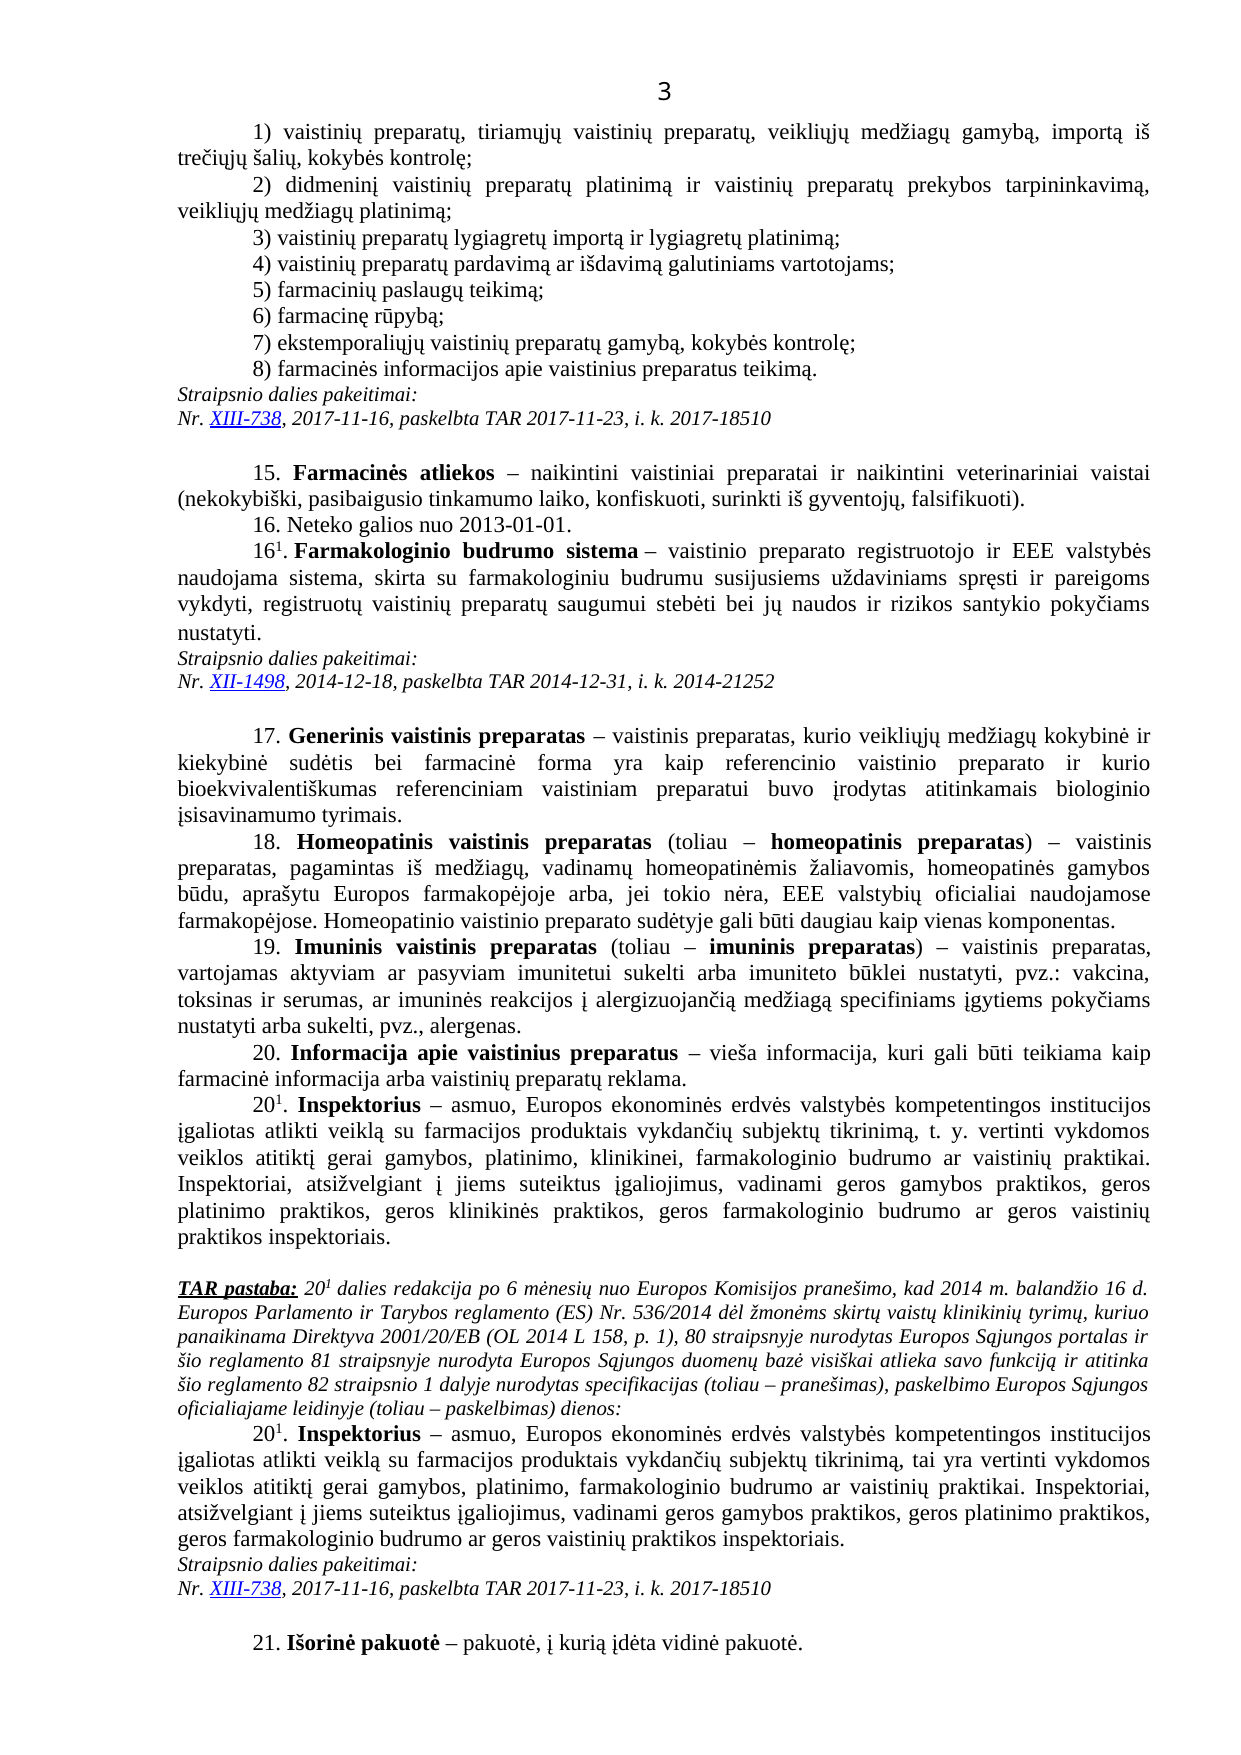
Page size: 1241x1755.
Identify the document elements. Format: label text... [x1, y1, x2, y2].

text 19. Imuninis vaistinis preparatas (toliau – imuninis preparatas) – vaistinis preparatas, vartojamas aktyviam ar pasyviam imunitetui sukelti arba imuniteto būklei nustatyti, pvz.: vakcina, toksinas ir serumas, ar imuninės reakcijos į alergizuojančią medžiagą specifiniams įgytiems pokyčiams nustatyti arba sukelti, pvz., alergenas. [177, 933, 1152, 1038]
text TAR pastaba: 201 dalies redakcija po 6 mėnesių nuo Europos Komisijos pranešimo, kad 2014 m. balandžio 16 d. Europos Parlamento ir Tarybos reglamento (ES) Nr. 536/2014 dėl žmonėms skirtų vaistų klinikinių tyrimų, kuriuo panaikinama Direktyva 2001/20/EB (OL 2014 L 158, p. 1), 80 straipsnyje nurodytas Europos Sąjungos portalas ir šio reglamento 81 straipsnyje nurodyta Europos Sąjungos duomenų bazė visiškai atlieka savo funkciją ir atitinka šio reglamento 82 straipsnio 1 dalyje nurodytas specifikacijas (toliau – pranešimas), paskelbimo Europos Sąjungos oficialiajame leidinyje (toliau – paskelbimas) dienos: [177, 1276, 1152, 1420]
text 6) farmacinę rūpybą; [177, 303, 1152, 329]
text Straipsnio dalies pakeitimai: [177, 382, 1152, 406]
text 8) farmacinės informacijos apie vaistinius preparatus teikimą. [177, 355, 1152, 382]
text 3) vaistinių preparatų lygiagretų importą ir lygiagretų platinimą; [177, 223, 1152, 250]
text 15. Farmacinės atliekos – naikintini vaistiniai preparatai ir naikintini veterinariniai vaistai (nekokybiški, pasibaigusio tinkamumo laiko, konfiskuoti, surinkti iš gyventojų, falsifikuoti). [177, 458, 1152, 511]
text 16. Neteko galios nuo 2013-01-01. [177, 511, 1152, 538]
text 201. Inspektorius – asmuo, Europos ekonominės erdvės valstybės kompetentingos institucijos įgaliotas atlikti veiklą su farmacijos produktais vykdančių subjektų tikrinimą, t. y. vertinti vykdomos veiklos atitiktį gerai gamybos, platinimo, klinikinei, farmakologinio budrumo ar vaistinių praktikai. Inspektoriai, atsižvelgiant į jiems suteiktus įgaliojimus, vadinami geros gamybos praktikos, geros platinimo praktikos, geros klinikinės praktikos, geros farmakologinio budrumo ar geros vaistinių praktikos inspektoriais. [177, 1091, 1152, 1249]
text 2) didmeninį vaistinių preparatų platinimą ir vaistinių preparatų prekybos tarpininkavimą, veikliųjų medžiagų platinimą; [177, 171, 1152, 223]
text 20. Informacija apie vaistinius preparatus – vieša informacija, kuri gali būti teikiama kaip farmacinė informacija arba vaistinių preparatų reklama. [177, 1038, 1152, 1091]
text 4) vaistinių preparatų pardavimą ar išdavimą galutiniams vartotojams; [177, 250, 1152, 276]
text Straipsnio dalies pakeitimai: [177, 645, 1152, 669]
text Nr. XIII-738, 2017-11-16, paskelbta TAR 2017-11-23, i. k. 2017-18510 [177, 1576, 1152, 1600]
text 201. Inspektorius – asmuo, Europos ekonominės erdvės valstybės kompetentingos institucijos įgaliotas atlikti veiklą su farmacijos produktais vykdančių subjektų tikrinimą, tai yra vertinti vykdomos veiklos atitiktį gerai gamybos, platinimo, farmakologinio budrumo ar vaistinių praktikai. Inspektoriai, atsižvelgiant į jiems suteiktus įgaliojimus, vadinami geros gamybos praktikos, geros platinimo praktikos, geros farmakologinio budrumo ar geros vaistinių praktikos inspektoriais. [177, 1420, 1152, 1552]
text 161. Farmakologinio budrumo sistema – vaistinio preparato registruotojo ir EEE valstybės naudojama sistema, skirta su farmakologiniu budrumu susijusiems uždaviniams spręsti ir pareigoms vykdyti, registruotų vaistinių preparatų saugumui stebėti bei jų naudos ir rizikos santykio pokyčiams nustatyti. [177, 538, 1152, 645]
text Nr. XIII-738, 2017-11-16, paskelbta TAR 2017-11-23, i. k. 2017-18510 [177, 406, 1152, 430]
text 17. Generinis vaistinis preparatas – vaistinis preparatas, kurio veikliųjų medžiagų kokybinė ir kiekybinė sudėtis bei farmacinė forma yra kaip referencinio vaistinio preparato ir kurio bioekvivalentiškumas referenciniam vaistiniam preparatui buvo įrodytas atitinkamais biologinio įsisavinamumo tyrimais. [177, 722, 1152, 828]
text 7) ekstemporaliųjų vaistinių preparatų gamybą, kokybės kontrolę; [177, 329, 1152, 355]
text 21. Išorinė pakuotė – pakuotė, į kurią įdėta vidinė pakuotė. [177, 1629, 1152, 1655]
text 1) vaistinių preparatų, tiriamųjų vaistinių preparatų, veikliųjų medžiagų gamybą, importą iš trečiųjų šalių, kokybės kontrolę; [177, 118, 1152, 171]
text 18. Homeopatinis vaistinis preparatas (toliau – homeopatinis preparatas) – vaistinis preparatas, pagamintas iš medžiagų, vadinamų homeopatinėmis žaliavomis, homeopatinės gamybos būdu, aprašytu Europos farmakopėjoje arba, jei tokio nėra, EEE valstybių oficialiai naudojamose farmakopėjose. Homeopatinio vaistinio preparato sudėtyje gali būti daugiau kaip vienas komponentas. [177, 828, 1152, 933]
text 5) farmacinių paslaugų teikimą; [177, 276, 1152, 303]
text Nr. XII-1498, 2014-12-18, paskelbta TAR 2014-12-31, i. k. 2014-21252 [177, 669, 1152, 693]
text Straipsnio dalies pakeitimai: [177, 1552, 1152, 1576]
